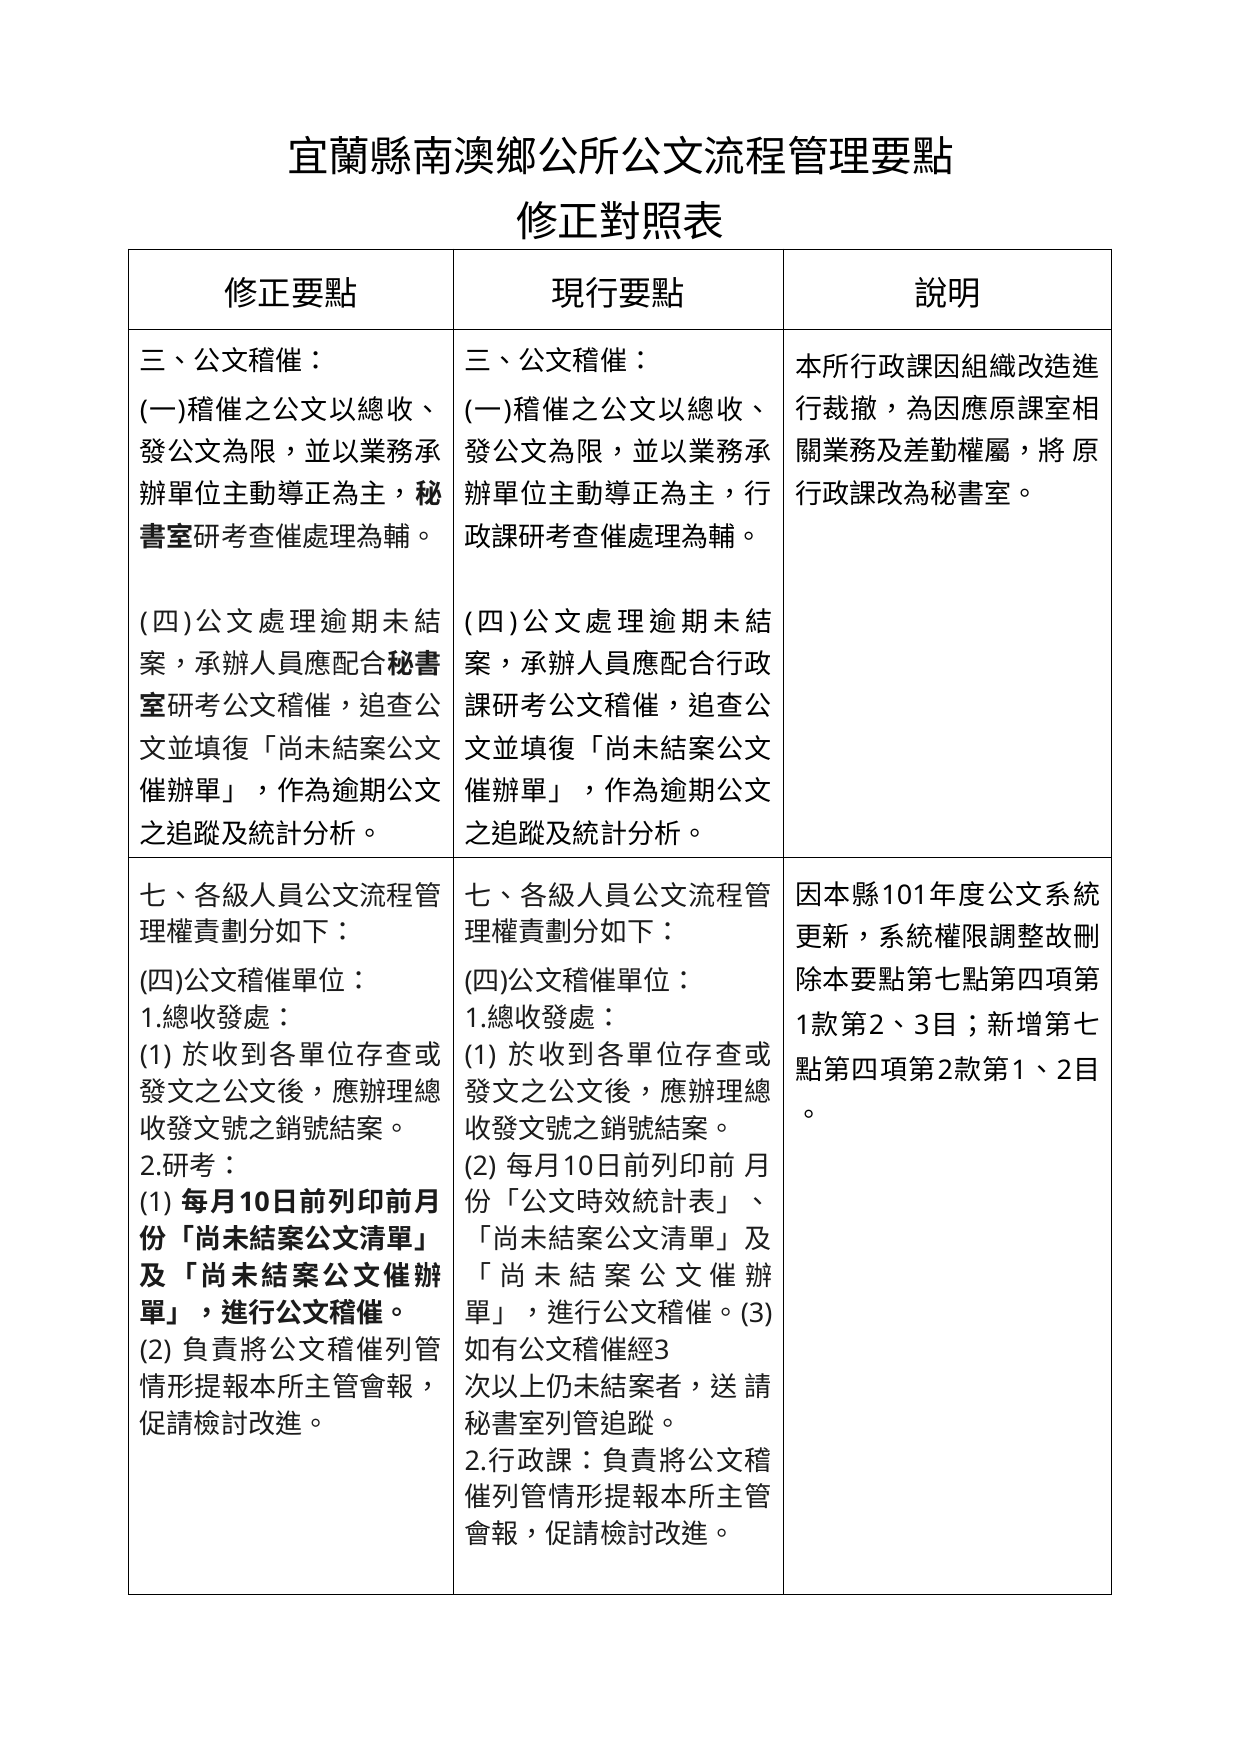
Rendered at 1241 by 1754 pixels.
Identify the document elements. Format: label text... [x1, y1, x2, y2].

table_cell 因本縣101年度公文系統更新，系統權限調整故刪除本要點第七點第四項第1款第2、3目；新增第七點第四項第2款第1、2目。 [784, 858, 1111, 1594]
table_header 修正要點 [129, 250, 453, 329]
table_header 現行要點 [454, 250, 783, 329]
table_header 說明 [784, 250, 1111, 329]
text 宜蘭縣南澳鄉公所公文流程管理要點 [118, 127, 1122, 183]
table_cell 本所行政課因組織改造進行裁撤，為因應原課室相關業務及差勤權屬，將 原行政課改為秘書室。 [784, 330, 1111, 857]
table_cell 七、各級人員公文流程管理權責劃分如下： (四)公文稽催單位： 1.總收發處： (1) 於收到各單位存查或發文之公文後，應辦理總收發文號之銷號結案。 (2) 每月10日前列印前 月份「公文時效統計表」、「尚未結案公文清單」及「尚未結案公文催辦單」，進行公文稽催。(3) 如有公文稽催經3 次以上仍未結案者，送 請秘書室列管追蹤。 2.行政課：負責將公文稽催列管情形提報本所主管會報，促請檢討改進。 [454, 858, 783, 1594]
table_cell 七、各級人員公文流程管理權責劃分如下： (四)公文稽催單位： 1.總收發處： (1) 於收到各單位存查或發文之公文後，應辦理總收發文號之銷號結案。 2.研考： (1) 每月10日前列印前月份「尚未結案公文清單」及「尚未結案公文催辦單」，進行公文稽催。 (2) 負責將公文稽催列管情形提報本所主管會報，促請檢討改進。 [129, 858, 453, 1594]
table_cell 三、公文稽催： (一)稽催之公文以總收、發公文為限，並以業務承辦單位主動導正為主，秘書室研考查催處理為輔。 (四)公文處理逾期未結案，承辦人員應配合秘書室研考公文稽催，追查公文並填復「尚未結案公文催辦單」，作為逾期公文之追蹤及統計分析。 [129, 330, 453, 857]
table_cell 三、公文稽催： (一)稽催之公文以總收、發公文為限，並以業務承辦單位主動導正為主，行政課研考查催處理為輔。 (四)公文處理逾期未結案，承辦人員應配合行政課研考公文稽催，追查公文並填復「尚未結案公文催辦單」，作為逾期公文之追蹤及統計分析。 [454, 330, 783, 857]
text 修正對照表 [118, 192, 1122, 248]
